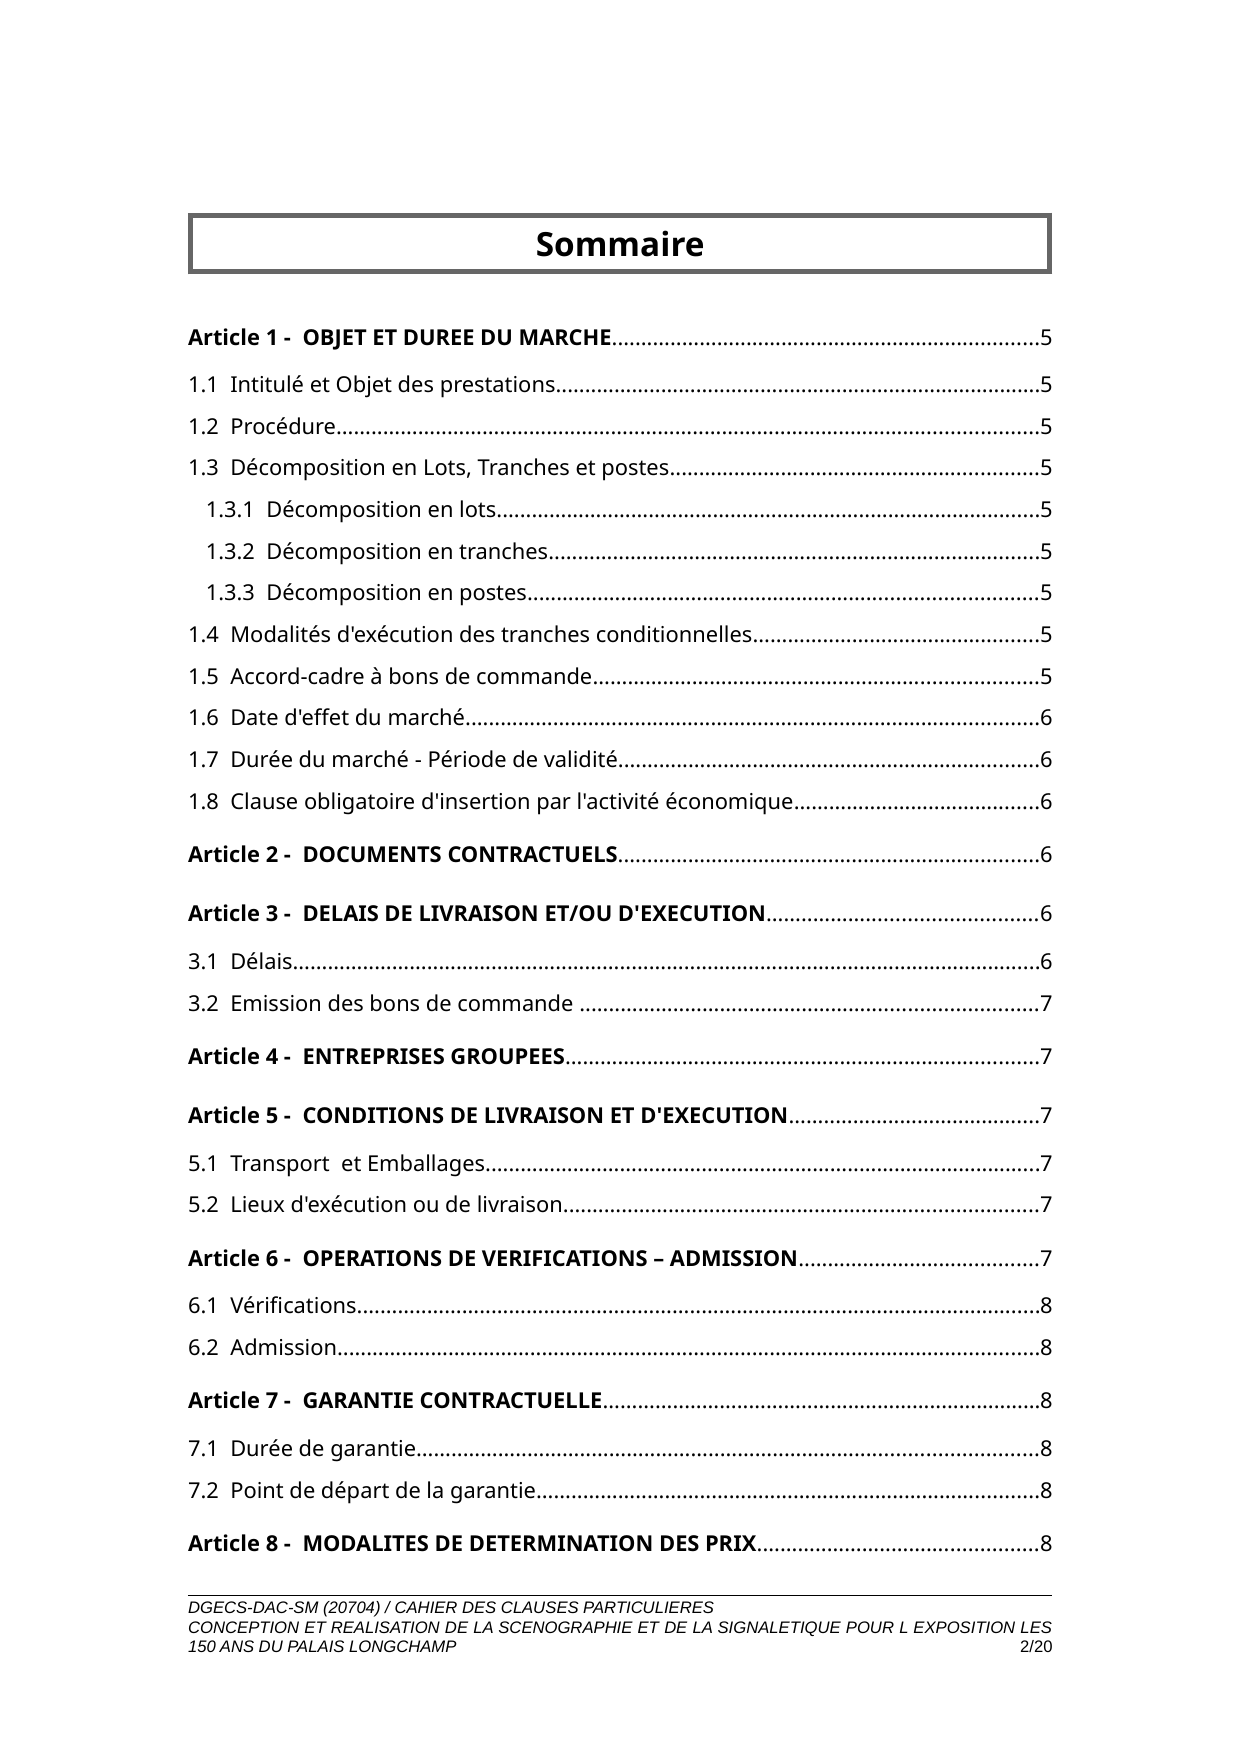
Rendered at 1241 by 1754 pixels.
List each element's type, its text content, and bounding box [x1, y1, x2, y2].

text 5.2 Lieux d'exécution ou de livraison 7 [188, 1189, 1052, 1219]
text 5.1 Transport et Emballages 7 [188, 1148, 1052, 1178]
text 6.2 Admission 8 [188, 1332, 1052, 1362]
text 1.3.3 Décomposition en postes 5 [206, 577, 1052, 607]
text 1.4 Modalités d'exécution des tranches conditionnelles 5 [188, 619, 1052, 649]
text 3.1 Délais 6 [188, 946, 1052, 976]
text 1.8 Clause obligatoire d'insertion par l'activité économique 6 [188, 786, 1052, 816]
text 1.3.2 Décomposition en tranches 5 [206, 536, 1052, 566]
text 7.2 Point de départ de la garantie 8 [188, 1475, 1052, 1504]
text 1.5 Accord-cadre à bons de commande 5 [188, 661, 1052, 691]
text 1.6 Date d'effet du marché 6 [188, 702, 1052, 732]
text Article 6 - OPERATIONS DE VERIFICATIONS – ADMISSION 7 [188, 1243, 1052, 1273]
text 7.1 Durée de garantie 8 [188, 1433, 1052, 1463]
text Article 8 - MODALITES DE DETERMINATION DES PRIX 8 [188, 1528, 1052, 1558]
text Article 2 - DOCUMENTS CONTRACTUELS 6 [188, 839, 1052, 869]
text Article 1 - OBJET ET DUREE DU MARCHE 5 [188, 322, 1052, 351]
text Article 7 - GARANTIE CONTRACTUELLE 8 [188, 1386, 1052, 1415]
text Article 5 - CONDITIONS DE LIVRAISON ET D'EXECUTION 7 [188, 1100, 1052, 1130]
text 3.2 Emission des bons de commande 7 [188, 988, 1052, 1017]
text 1.3 Décomposition en Lots, Tranches et postes 5 [188, 452, 1052, 482]
text 1.2 Procédure 5 [188, 411, 1052, 441]
text Article 4 - ENTREPRISES GROUPEES 7 [188, 1041, 1052, 1071]
text 1.7 Durée du marché - Période de validité 6 [188, 744, 1052, 774]
text 1.1 Intitulé et Objet des prestations 5 [188, 369, 1052, 399]
text Article 3 - DELAIS DE LIVRAISON ET/OU D'EXECUTION 6 [188, 898, 1052, 928]
text 1.3.1 Décomposition en lots 5 [206, 494, 1052, 524]
text 6.1 Vérifications 8 [188, 1290, 1052, 1320]
subtitle Sommaire [193, 218, 1047, 269]
